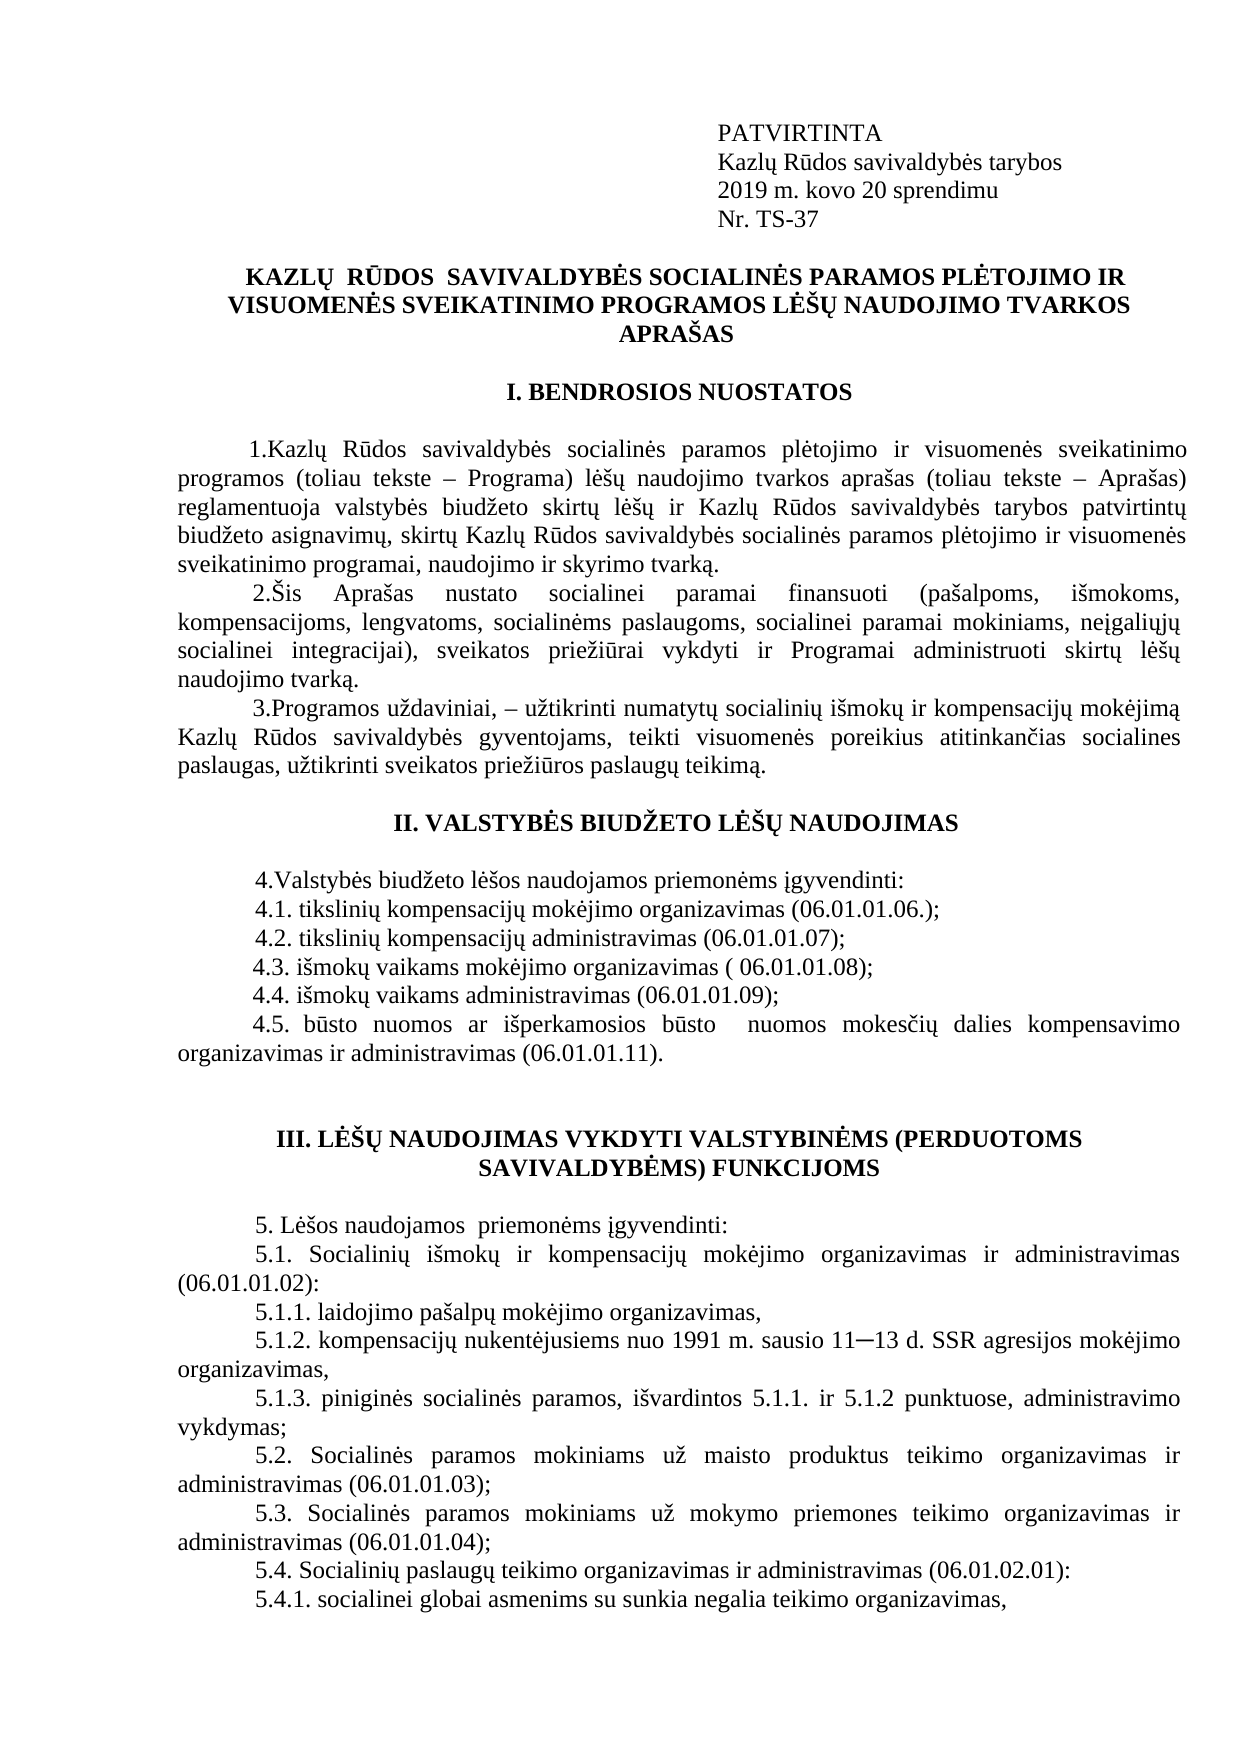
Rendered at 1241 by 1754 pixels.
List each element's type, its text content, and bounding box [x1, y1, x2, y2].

text 2019 m. kovo 20 sprendimu [717, 176, 1181, 204]
text 4.4. išmokų vaikams administravimas (06.01.01.09); [177, 981, 1181, 1009]
text 5.1.2. kompensacijų nukentėjusiems nuo 1991 m. sausio 11─13 d. SSR agresijos mokėjimo organizavimas, [177, 1326, 1181, 1383]
text 4.3. išmokų vaikams mokėjimo organizavimas ( 06.01.01.08); [177, 952, 1181, 981]
text II. VALSTYBĖS BIUDŽETO LĖŠŲ NAUDOJIMAS [177, 808, 1181, 837]
text 5.1. Socialinių išmokų ir kompensacijų mokėjimo organizavimas ir administravimas (06.01.01.02): [177, 1239, 1181, 1297]
text 4.2. tikslinių kompensacijų administravimas (06.01.01.07); [177, 923, 1181, 952]
text 1.Kazlų Rūdos savivaldybės socialinės paramos plėtojimo ir visuomenės sveikatinimo programos (toliau tekste – Programa) lėšų naudojimo tvarkos aprašas (toliau tekste – Aprašas) reglamentuoja valstybės biudžeto skirtų lėšų ir Kazlų Rūdos savivaldybės tarybos patvirtintų biudžeto asignavimų, skirtų Kazlų Rūdos savivaldybės socialinės paramos plėtojimo ir visuomenės sveikatinimo programai, naudojimo ir skyrimo tvarką. [177, 434, 1188, 578]
text KAZLŲ RŪDOS SAVIVALDYBĖS SOCIALINĖS PARAMOS PLĖTOJIMO IR VISUOMENĖS SVEIKATINIMO PROGRAMOS LĖŠŲ NAUDOJIMO TVARKOS APRAŠAS [177, 262, 1181, 348]
text 4.1. tikslinių kompensacijų mokėjimo organizavimas (06.01.01.06.); [177, 894, 1181, 923]
text I. BENDROSIOS NUOSTATOS [177, 377, 1181, 406]
text 5. Lėšos naudojamos priemonėms įgyvendinti: [177, 1211, 1181, 1239]
text 4.5. būsto nuomos ar išperkamosios būsto nuomos mokesčių dalies kompensavimo organizavimas ir administravimas (06.01.01.11). [177, 1009, 1181, 1067]
text 5.1.3. piniginės socialinės paramos, išvardintos 5.1.1. ir 5.1.2 punktuose, administravimo vykdymas; [177, 1383, 1181, 1441]
text 5.2. Socialinės paramos mokiniams už maisto produktus teikimo organizavimas ir administravimas (06.01.01.03); [177, 1441, 1181, 1498]
text 5.3. Socialinės paramos mokiniams už mokymo priemones teikimo organizavimas ir administravimas (06.01.01.04); [177, 1498, 1181, 1556]
text 5.4.1. socialinei globai asmenims su sunkia negalia teikimo organizavimas, [177, 1584, 1181, 1613]
text 5.1.1. laidojimo pašalpų mokėjimo organizavimas, [177, 1297, 1181, 1326]
text III. LĖŠŲ NAUDOJIMAS VYKDYTI VALSTYBINĖMS (PERDUOTOMS SAVIVALDYBĖMS) FUNKCIJOMS [177, 1124, 1181, 1182]
text Kazlų Rūdos savivaldybės tarybos [717, 147, 1181, 176]
text 5.4. Socialinių paslaugų teikimo organizavimas ir administravimas (06.01.02.01): [177, 1556, 1181, 1584]
text 2.Šis Aprašas nustato socialinei paramai finansuoti (pašalpoms, išmokoms, kompensacijoms, lengvatoms, socialinėms paslaugoms, socialinei paramai mokiniams, neįgaliųjų socialinei integracijai), sveikatos priežiūrai vykdyti ir Programai administruoti skirtų lėšų naudojimo tvarką. [177, 578, 1181, 693]
text 4.Valstybės biudžeto lėšos naudojamos priemonėms įgyvendinti: [177, 866, 1181, 894]
text 3.Programos uždaviniai, – užtikrinti numatytų socialinių išmokų ir kompensacijų mokėjimą Kazlų Rūdos savivaldybės gyventojams, teikti visuomenės poreikius atitinkančias socialines paslaugas, užtikrinti sveikatos priežiūros paslaugų teikimą. [177, 693, 1181, 779]
text PATVIRTINTA [717, 118, 1181, 147]
text Nr. TS-37 [717, 204, 1181, 233]
